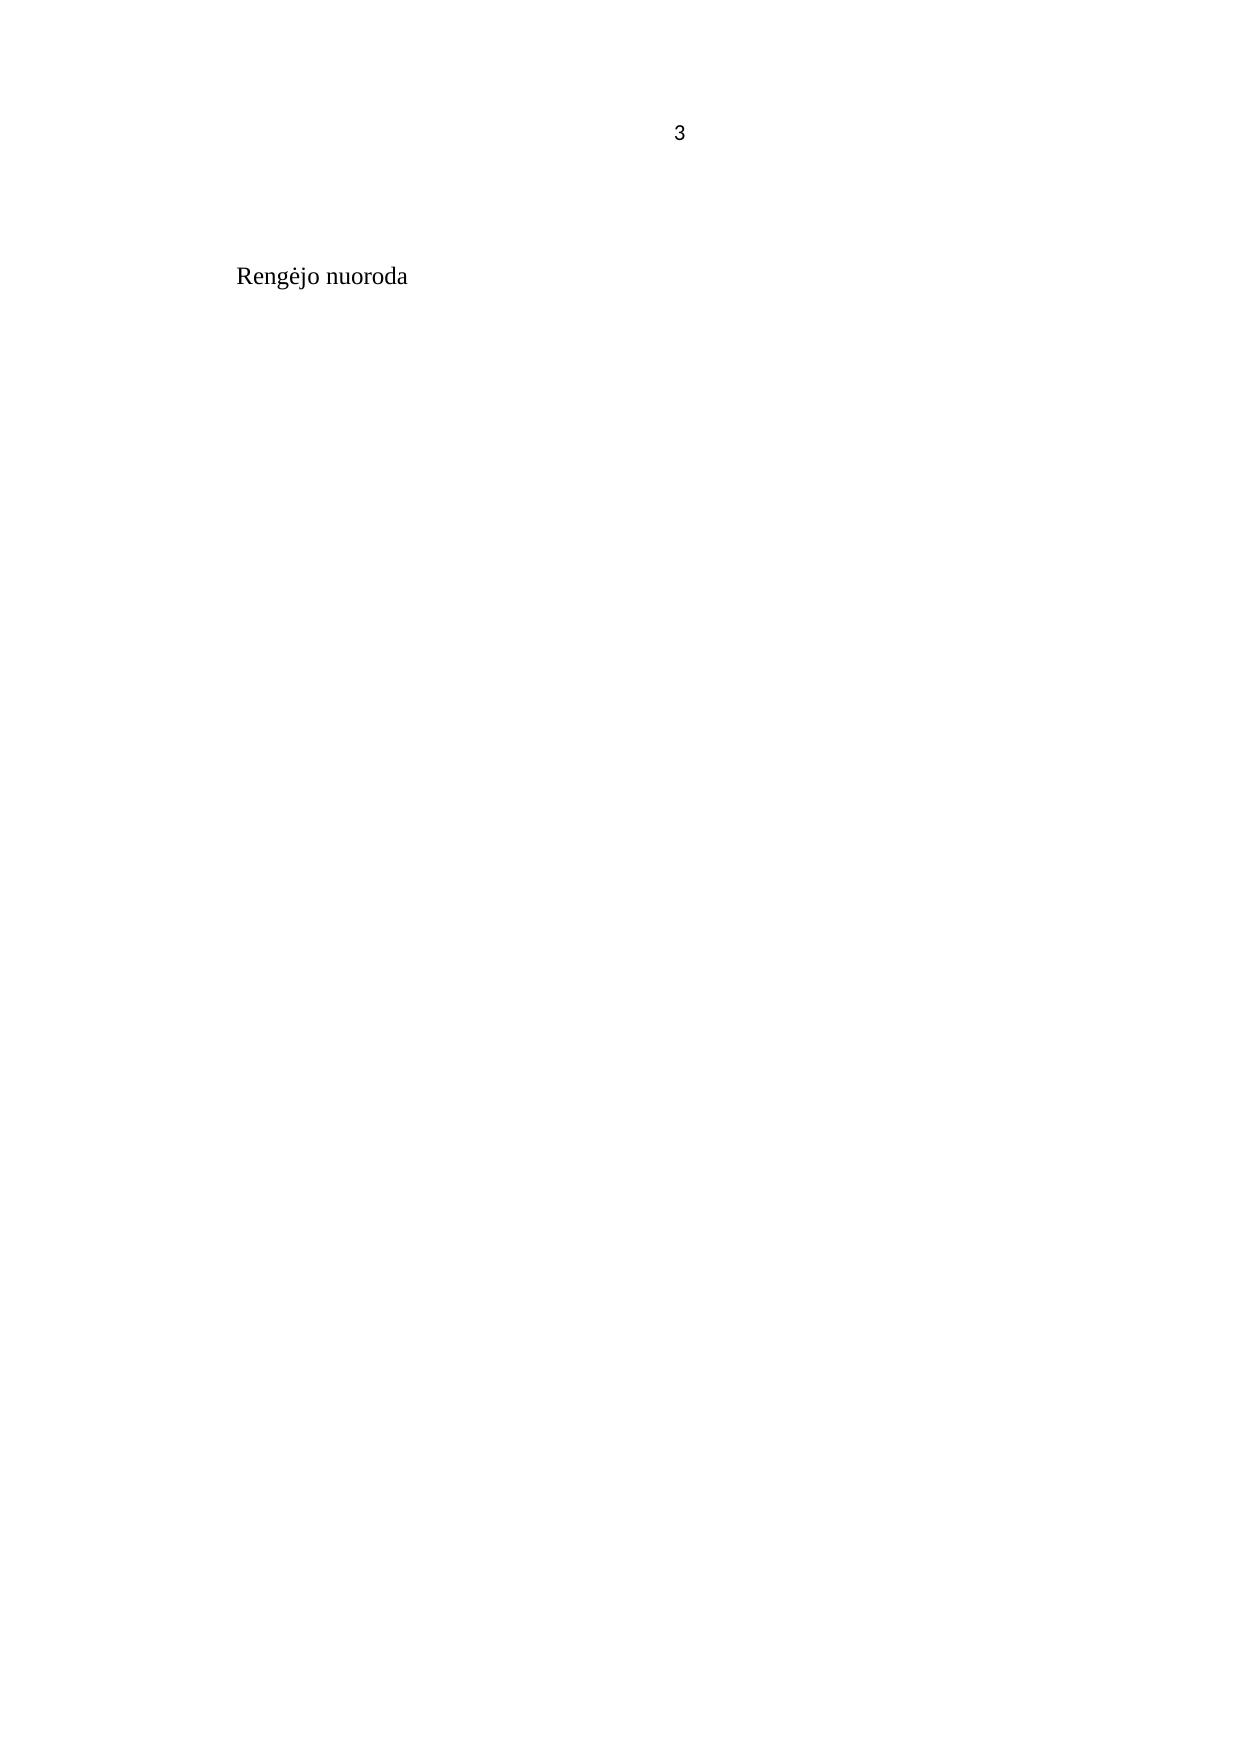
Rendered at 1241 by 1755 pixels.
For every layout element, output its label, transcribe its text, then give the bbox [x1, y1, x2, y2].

text Rengėjo nuoroda [177, 261, 1181, 290]
